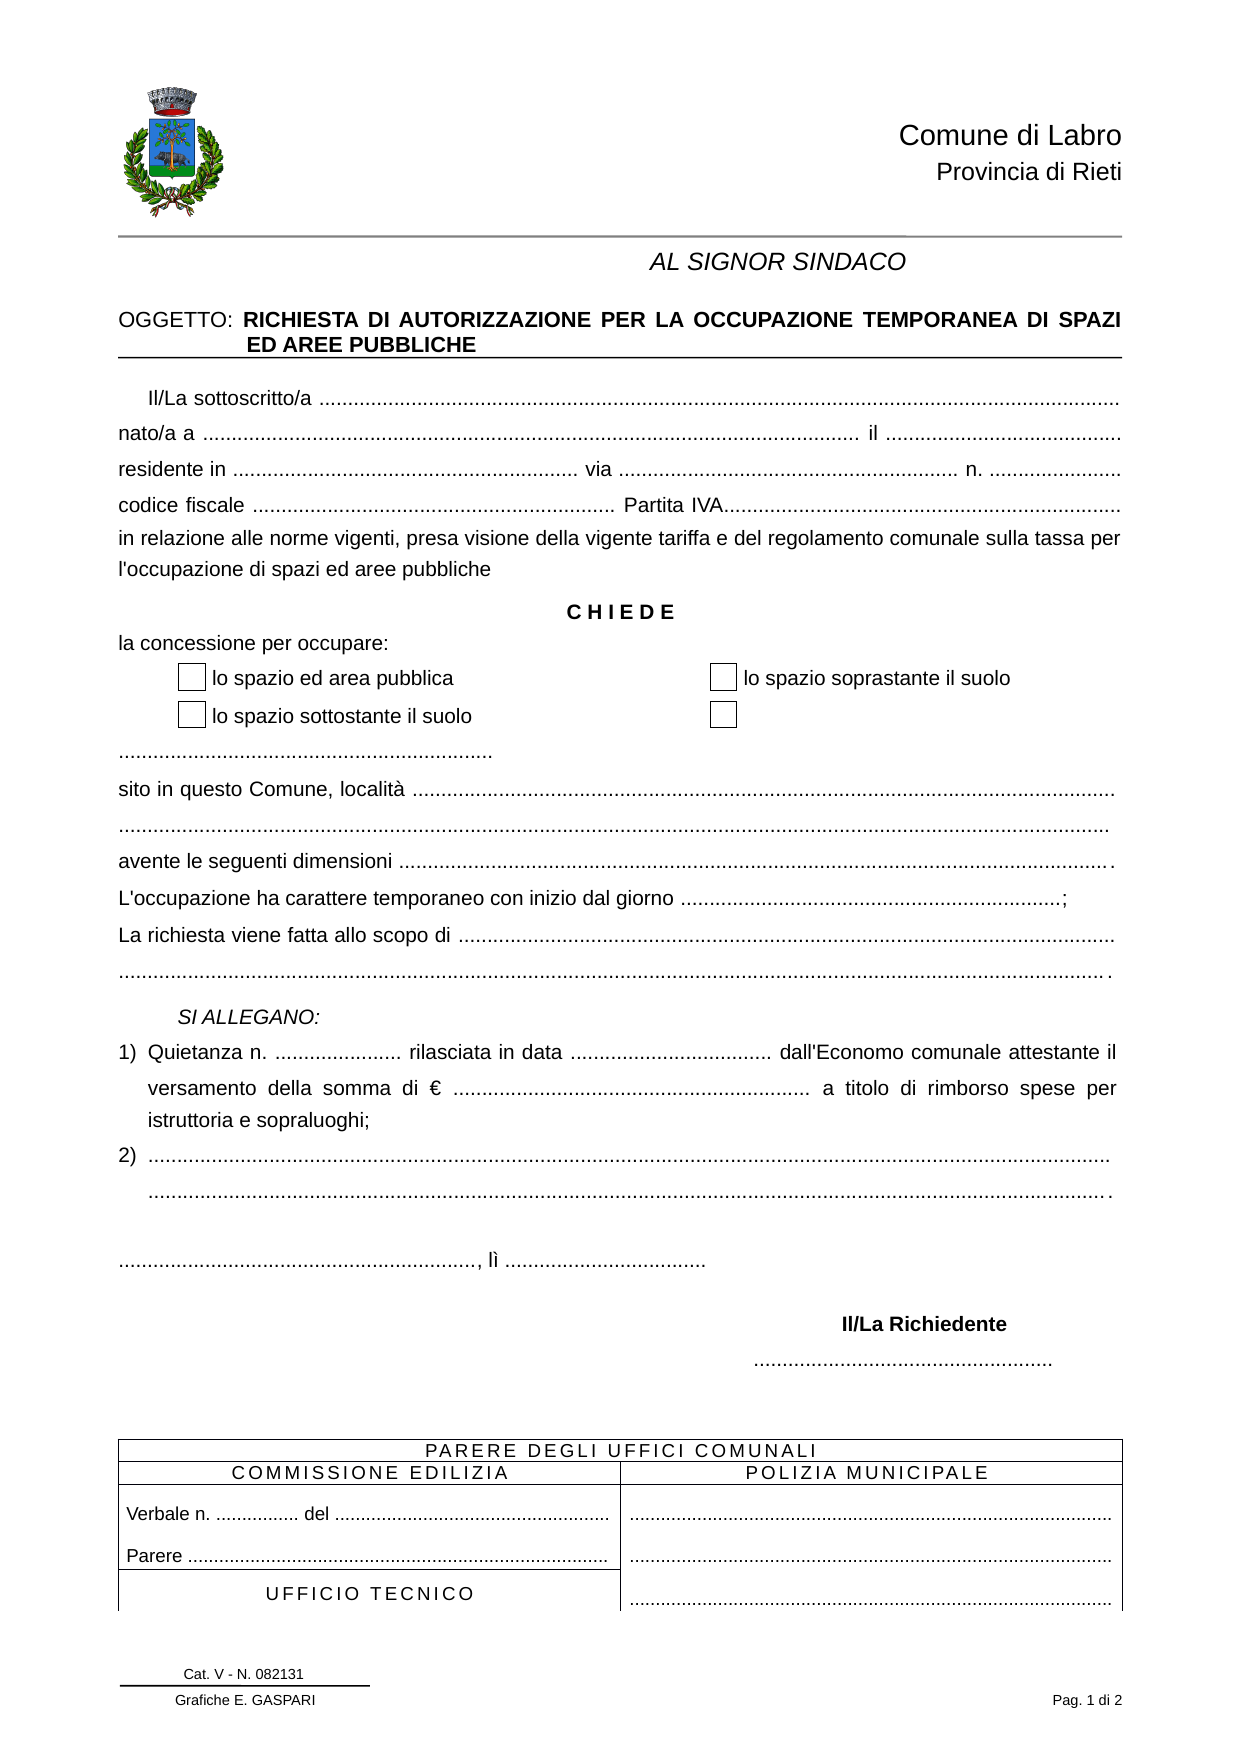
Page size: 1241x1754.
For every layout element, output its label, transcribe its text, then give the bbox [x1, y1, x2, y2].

table_cell UFFICIO TECNICO [119, 1570, 620, 1611]
table_cell POLIZIA MUNICIPALE [621, 1462, 1122, 1484]
list ....................................................................................................................................................................... ....................................................................................................................................................................... [118, 1139, 1117, 1204]
text Comune di Labro [224, 118, 1122, 152]
text sito in questo Comune, località .......................................................................................................................... ............................................................................................................................................................................ avente le seguenti dimensioni ............................................................................................................................ [118, 773, 1117, 873]
list Quietanza n. ...................... rilasciata in data ................................... dall'Economo comunale attestante il versamento della somma di € .............................................................. a titolo di rimborso spese per istruttoria e sopraluoghi; [118, 1036, 1117, 1132]
table_cell Parere ................................................................................. [119, 1527, 620, 1569]
text la concessione per occupare: [118, 631, 1117, 655]
table_cell ............................................................................................. [621, 1569, 1122, 1611]
text AL SIGNOR SINDACO [650, 247, 1122, 276]
text lo spazio ed area pubblica lo spazio soprastante il suolo [118, 662, 1117, 691]
text La richiesta viene fatta allo scopo di .................................................................................................................. ............................................................................................................................................................................ [118, 919, 1117, 984]
text .................................................... [753, 1343, 1117, 1372]
text L'occupazione ha carattere temporaneo con inizio dal giorno ..................................................................; [118, 882, 1117, 911]
table_cell ............................................................................................. [621, 1527, 1122, 1569]
text SI ALLEGANO: [118, 1005, 1117, 1029]
picture [122, 87, 224, 219]
table_header PARERE DEGLI UFFICI COMUNALI [119, 1440, 1122, 1461]
text OGGETTO: RICHIESTA DI AUTORIZZAZIONE PER LA OCCUPAZIONE TEMPORANEA DI SPAZI ED AREE PUBBLICHE [118, 307, 1122, 356]
subtitle C H I E D E [118, 600, 1122, 624]
text lo spazio sottostante il suolo ................................................................. [118, 700, 1117, 764]
text Il/La sottoscritto/a ........................................................................................................................................... nato/a a .................................................................................................................. il ......................................... residente in ............................................................ via ........................................................... n. ....................... codice fiscale ............................................................... Partita IVA..................................................................... in relazione alle norme vigenti, presa visione della vigente tariffa e del regolamento comunale sulla tassa per l'occupazione di spazi ed aree pubbliche [118, 382, 1122, 580]
text Provincia di Rieti [224, 157, 1122, 185]
table_cell COMMISSIONE EDILIZIA [119, 1462, 620, 1484]
text .............................................................., lì ................................... [118, 1244, 1117, 1272]
subtitle Il/La Richiedente [842, 1312, 1117, 1336]
table_cell ............................................................................................. [621, 1485, 1122, 1527]
table_cell Verbale n. ................ del ..................................................... [119, 1485, 620, 1527]
